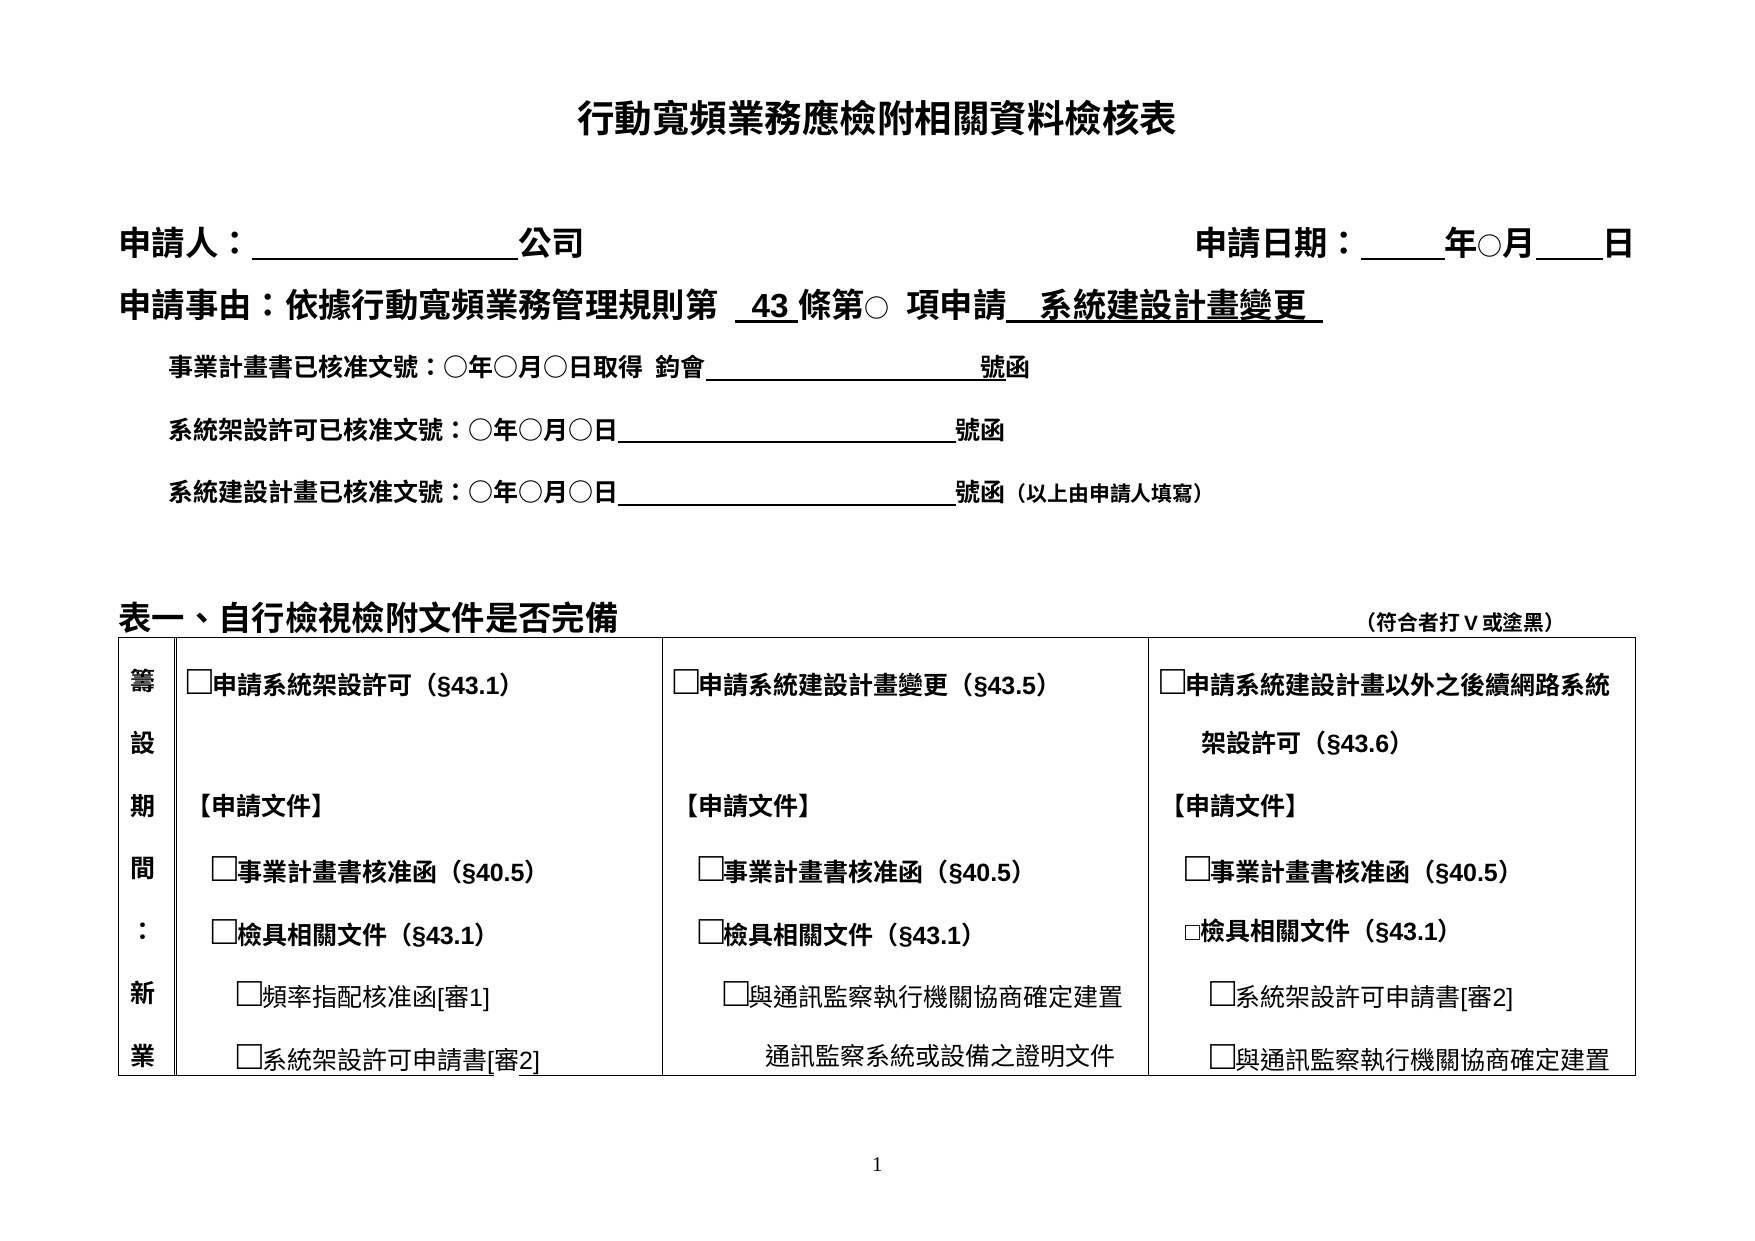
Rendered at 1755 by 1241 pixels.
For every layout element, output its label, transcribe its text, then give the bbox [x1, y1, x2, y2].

text 行動寬頻業務應檢附相關資料檢核表 [118, 74, 1636, 137]
table_header 籌設期間 ：新業 [119, 638, 174, 1075]
text 申請人： 公司 申請日期： 年○月 日 [118, 199, 1636, 262]
text 系統架設許可已核准文號：○年○月○日 號函 [168, 387, 1636, 449]
text 申請事由：依據行動寬頻業務管理規則第 43 條第○ 項申請 系統建設計畫變更 [118, 262, 1636, 324]
text 系統建設計畫已核准文號：○年○月○日 號函（以上由申請人填寫） [168, 449, 1636, 512]
table_header □申請系統建設計畫以外之後續網路系統架設許可（§43.6） 【申請文件】 □事業計畫書核准函（§40.5） □檢具相關文件（§43.1） □系統架設許可申請書[審2] □與通訊監察執行機關協商確定建置 [1149, 638, 1635, 1075]
text 事業計畫書已核准文號：○年○月○日取得 鈞會 號函 [168, 324, 1636, 387]
table_header □申請系統建設計畫變更（§43.5） 【申請文件】 □事業計畫書核准函（§40.5） □檢具相關文件（§43.1） □與通訊監察執行機關協商確定建置通訊監察系統或設備之證明文件 [663, 638, 1148, 1075]
text 表一、自行檢視檢附文件是否完備 （符合者打V或塗黑） [118, 574, 1636, 637]
table_header □申請系統架設許可（§43.1） 【申請文件】 □事業計畫書核准函（§40.5） □檢具相關文件（§43.1） □頻率指配核准函[審1] □系統架設許可申請書[審2] [177, 638, 662, 1075]
